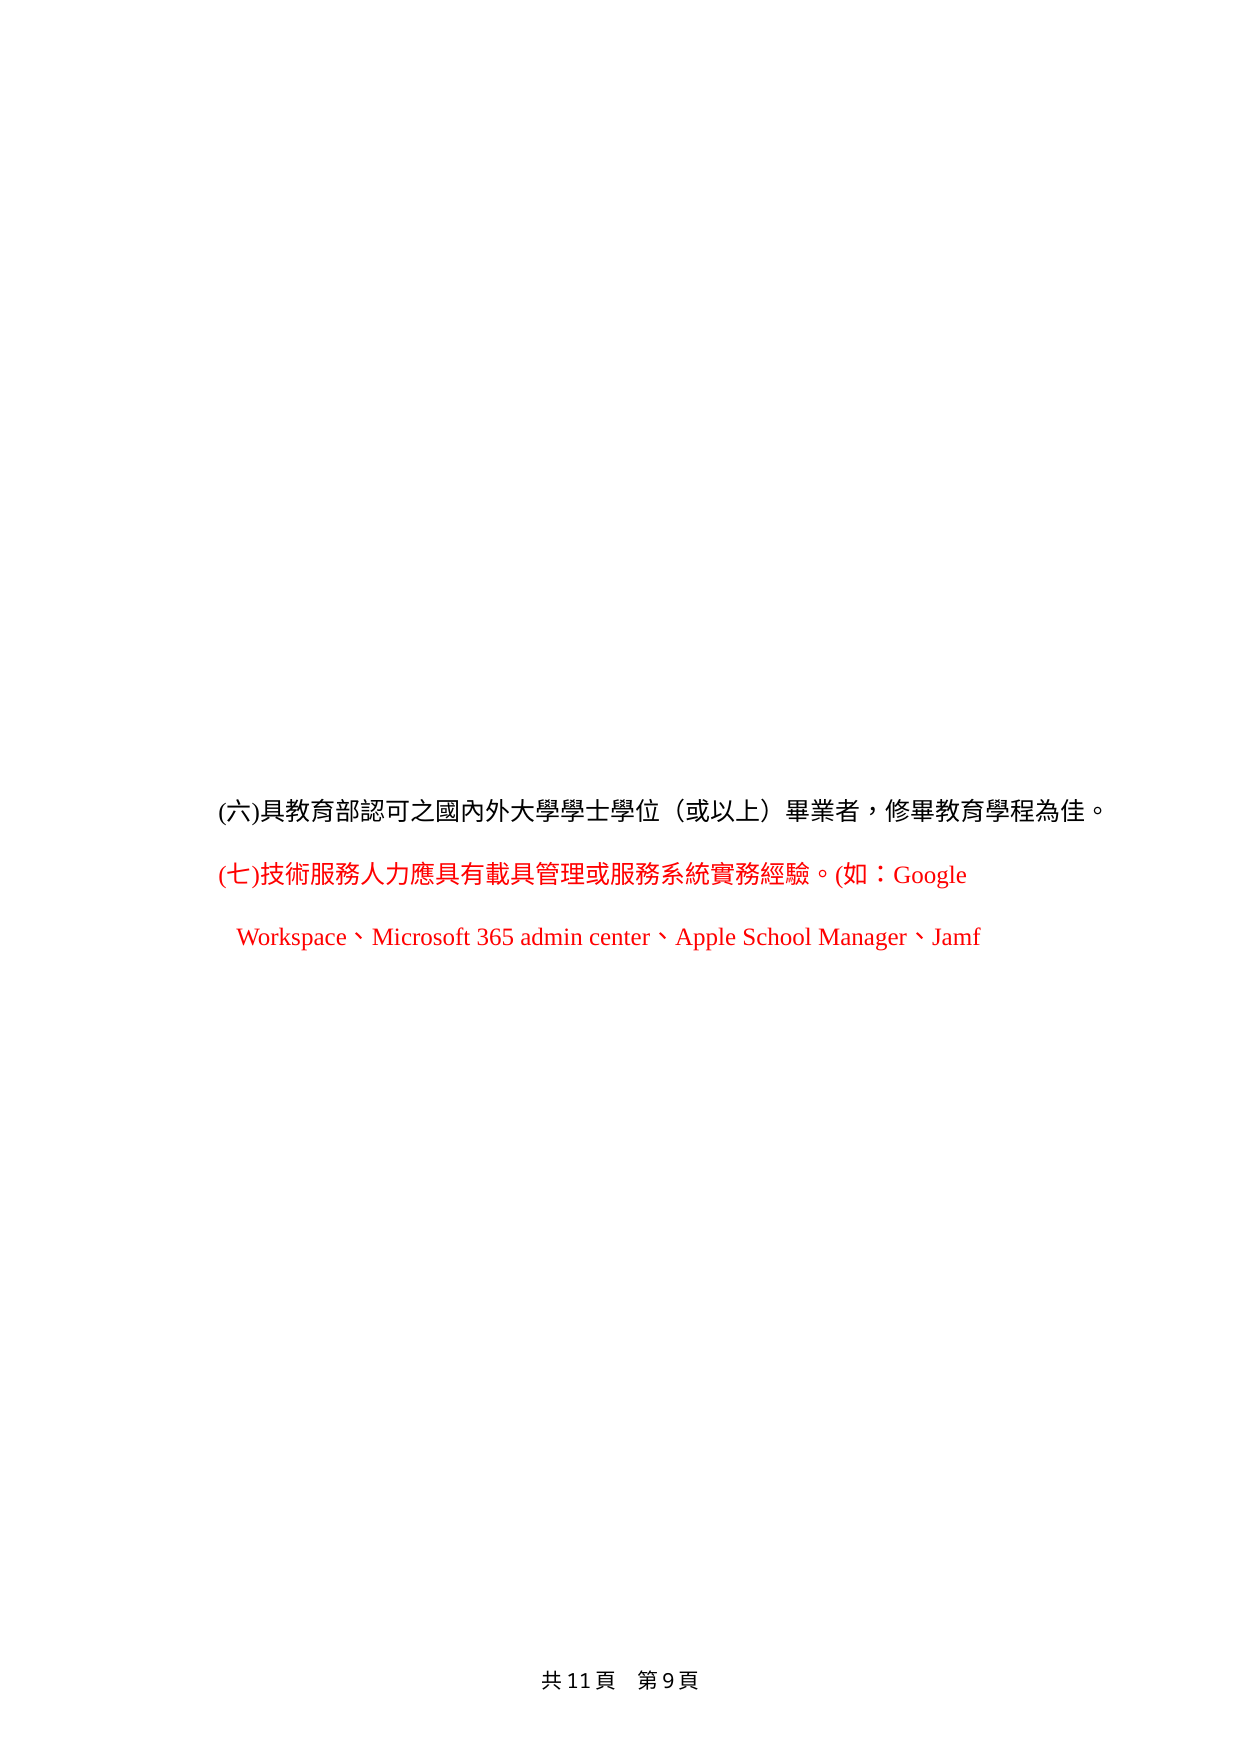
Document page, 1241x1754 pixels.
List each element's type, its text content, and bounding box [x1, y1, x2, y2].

text (七)技術服務人力應具有載具管理或服務系統實務經驗。(如：Google Workspace、Microsoft 365 admin center、Apple School Manager、Jamf [118, 831, 1122, 956]
text (六)具教育部認可之國內外大學學士學位（或以上）畢業者，修畢教育學程為佳。 [118, 768, 1122, 831]
